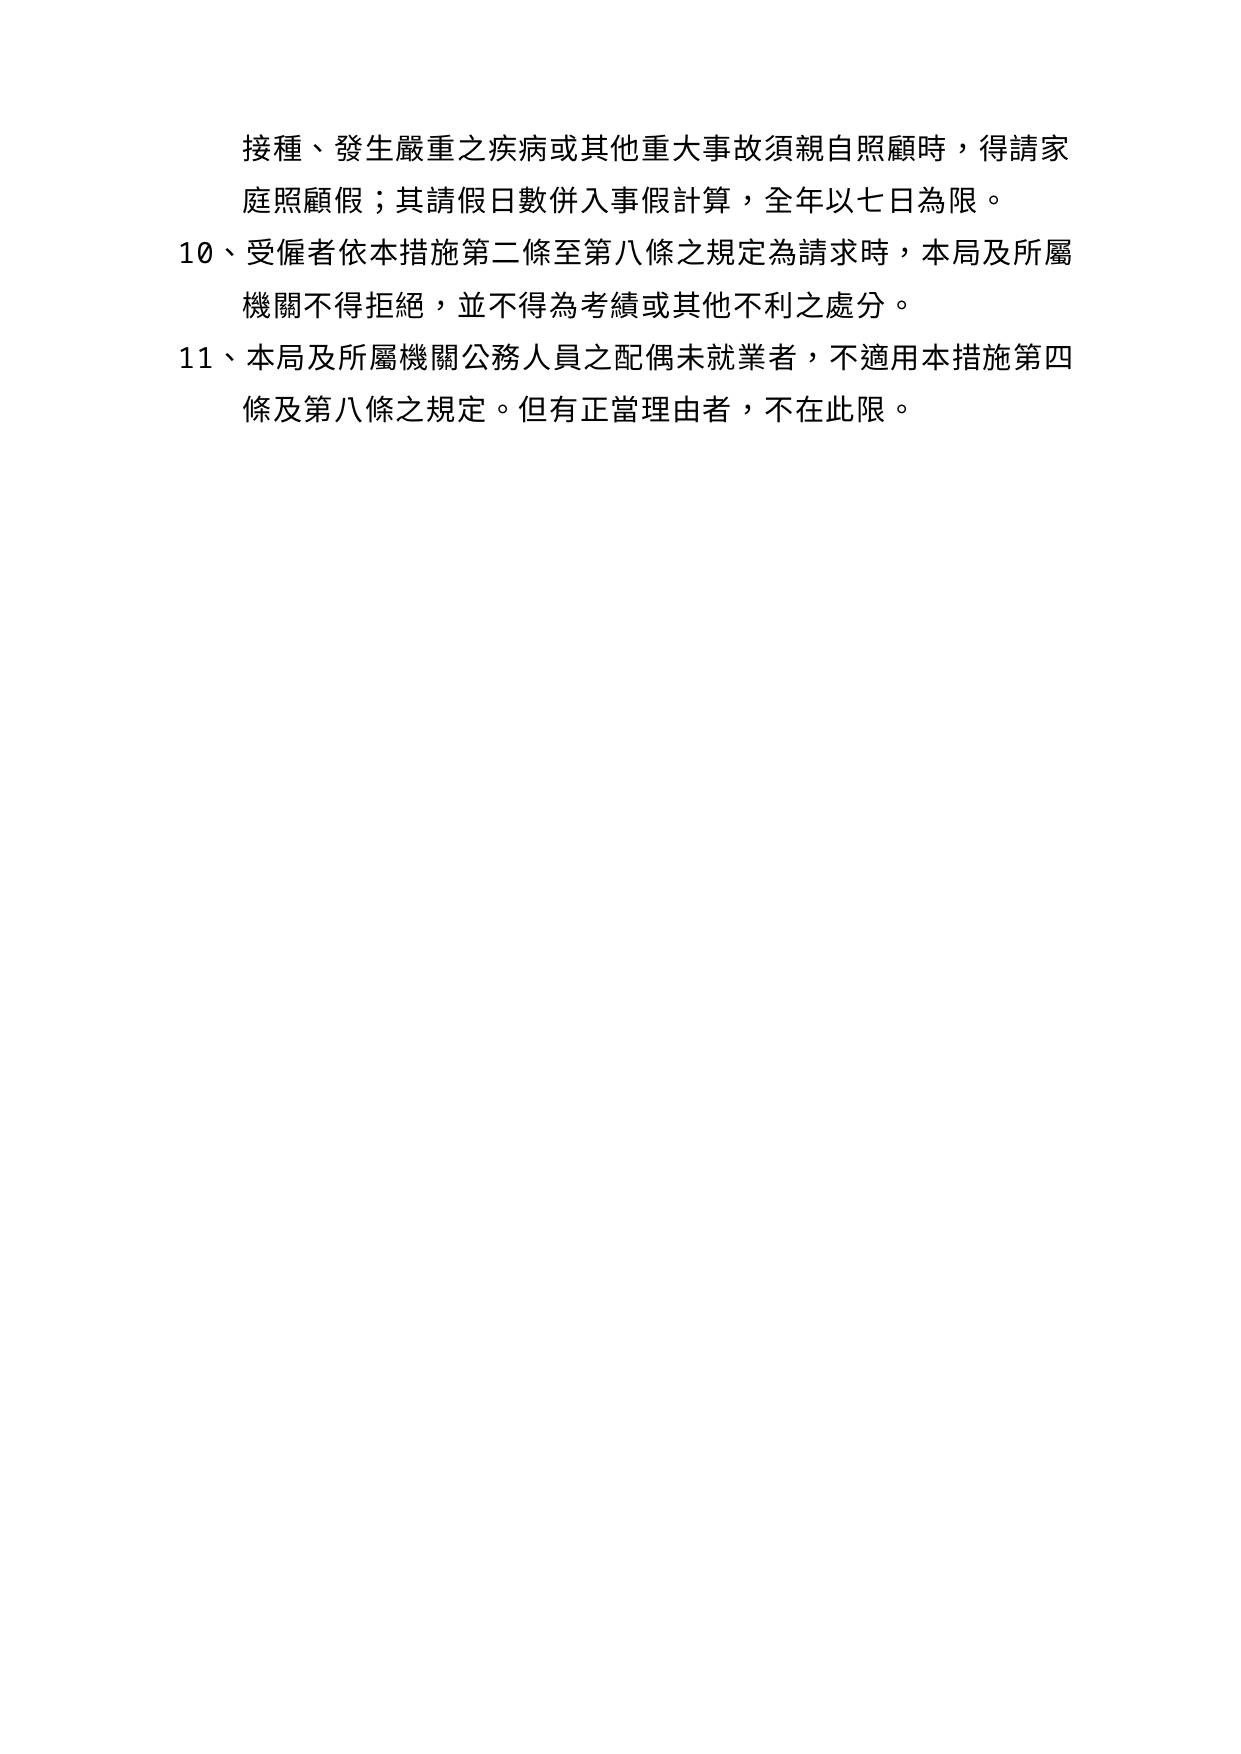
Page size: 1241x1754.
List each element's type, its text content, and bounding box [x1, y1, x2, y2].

list 受僱者依本措施第二條至第八條之規定為請求時，本局及所屬機關不得拒絕，並不得為考績或其他不利之處分。 [177, 222, 1092, 326]
list 接種、發生嚴重之疾病或其他重大事故須親自照顧時，得請家庭照顧假；其請假日數併入事假計算，全年以七日為限。 [177, 118, 1092, 222]
list 本局及所屬機關公務人員之配偶未就業者，不適用本措施第四條及第八條之規定。但有正當理由者，不在此限。 [177, 326, 1092, 431]
